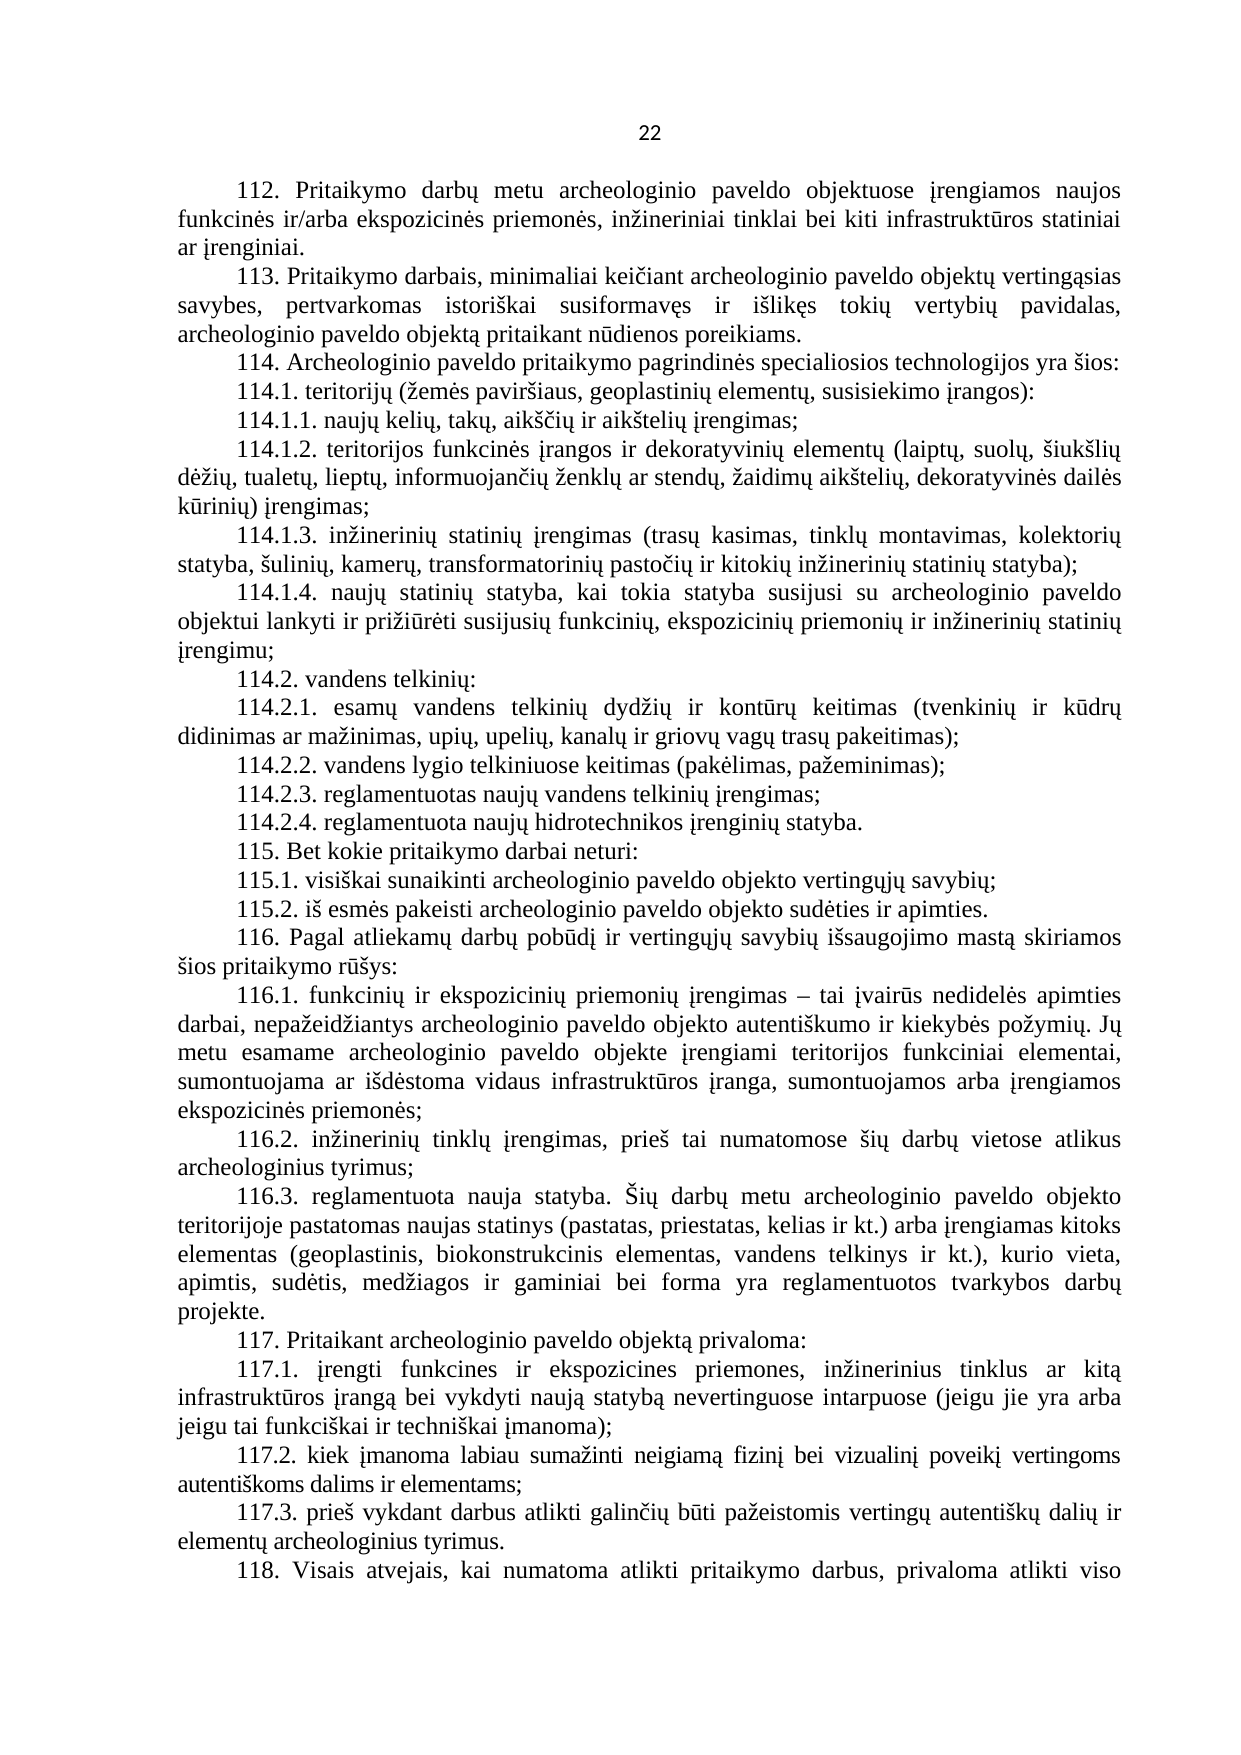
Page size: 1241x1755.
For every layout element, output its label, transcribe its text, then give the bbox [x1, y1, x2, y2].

text 112. Pritaikymo darbų metu archeologinio paveldo objektuose įrengiamos naujos funkcinės ir/arba ekspozicinės priemonės, inžineriniai tinklai bei kiti infrastruktūros statiniai ar įrenginiai. [177, 175, 1122, 261]
text 114.1.4. naujų statinių statyba, kai tokia statyba susijusi su archeologinio paveldo objektui lankyti ir prižiūrėti susijusių funkcinių, ekspozicinių priemonių ir inžinerinių statinių įrengimu; [177, 577, 1122, 664]
text 113. Pritaikymo darbais, minimaliai keičiant archeologinio paveldo objektų vertingąsias savybes, pertvarkomas istoriškai susiformavęs ir išlikęs tokių vertybių pavidalas, archeologinio paveldo objektą pritaikant nūdienos poreikiams. [177, 261, 1122, 347]
text 116. Pagal atliekamų darbų pobūdį ir vertingųjų savybių išsaugojimo mastą skiriamos šios pritaikymo rūšys: [177, 922, 1122, 980]
text 117.3. prieš vykdant darbus atlikti galinčių būti pažeistomis vertingų autentiškų dalių ir elementų archeologinius tyrimus. [177, 1497, 1122, 1555]
text 117.1. įrengti funkcines ir ekspozicines priemones, inžinerinius tinklus ar kitą infrastruktūros įrangą bei vykdyti naują statybą nevertinguose intarpuose (jeigu jie yra arba jeigu tai funkciškai ir techniškai įmanoma); [177, 1354, 1122, 1440]
text 114.2. vandens telkinių: [177, 664, 1122, 692]
text 114.2.1. esamų vandens telkinių dydžių ir kontūrų keitimas (tvenkinių ir kūdrų didinimas ar mažinimas, upių, upelių, kanalų ir griovų vagų trasų pakeitimas); [177, 692, 1122, 750]
text 116.1. funkcinių ir ekspozicinių priemonių įrengimas – tai įvairūs nedidelės apimties darbai, nepažeidžiantys archeologinio paveldo objekto autentiškumo ir kiekybės požymių. Jų metu esamame archeologinio paveldo objekte įrengiami teritorijos funkciniai elementai, sumontuojama ar išdėstoma vidaus infrastruktūros įranga, sumontuojamos arba įrengiamos ekspozicinės priemonės; [177, 980, 1122, 1124]
text 114.2.2. vandens lygio telkiniuose keitimas (pakėlimas, pažeminimas); [177, 750, 1122, 779]
text 114.1.3. inžinerinių statinių įrengimas (trasų kasimas, tinklų montavimas, kolektorių statyba, šulinių, kamerų, transformatorinių pastočių ir kitokių inžinerinių statinių statyba); [177, 520, 1122, 577]
text 116.3. reglamentuota nauja statyba. Šių darbų metu archeologinio paveldo objekto teritorijoje pastatomas naujas statinys (pastatas, priestatas, kelias ir kt.) arba įrengiamas kitoks elementas (geoplastinis, biokonstrukcinis elementas, vandens telkinys ir kt.), kurio vieta, apimtis, sudėtis, medžiagos ir gaminiai bei forma yra reglamentuotos tvarkybos darbų projekte. [177, 1181, 1122, 1325]
text 114.1. teritorijų (žemės paviršiaus, geoplastinių elementų, susisiekimo įrangos): [177, 376, 1122, 405]
text 114.1.2. teritorijos funkcinės įrangos ir dekoratyvinių elementų (laiptų, suolų, šiukšlių dėžių, tualetų, lieptų, informuojančių ženklų ar stendų, žaidimų aikštelių, dekoratyvinės dailės kūrinių) įrengimas; [177, 434, 1122, 520]
text 114.2.3. reglamentuotas naujų vandens telkinių įrengimas; [177, 779, 1122, 807]
text 118. Visais atvejais, kai numatoma atlikti pritaikymo darbus, privaloma atlikti viso [177, 1555, 1122, 1584]
text 114. Archeologinio paveldo pritaikymo pagrindinės specialiosios technologijos yra šios: [177, 347, 1122, 376]
text 114.1.1. naujų kelių, takų, aikščių ir aikštelių įrengimas; [177, 405, 1122, 434]
text 115.1. visiškai sunaikinti archeologinio paveldo objekto vertingųjų savybių; [177, 865, 1122, 894]
text 115. Bet kokie pritaikymo darbai neturi: [177, 836, 1122, 865]
text 116.2. inžinerinių tinklų įrengimas, prieš tai numatomose šių darbų vietose atlikus archeologinius tyrimus; [177, 1124, 1122, 1181]
text 114.2.4. reglamentuota naujų hidrotechnikos įrenginių statyba. [177, 807, 1122, 836]
text 117. Pritaikant archeologinio paveldo objektą privaloma: [177, 1325, 1122, 1354]
text 115.2. iš esmės pakeisti archeologinio paveldo objekto sudėties ir apimties. [177, 894, 1122, 922]
text 117.2. kiek įmanoma labiau sumažinti neigiamą fizinį bei vizualinį poveikį vertingoms autentiškoms dalims ir elementams; [177, 1440, 1122, 1497]
